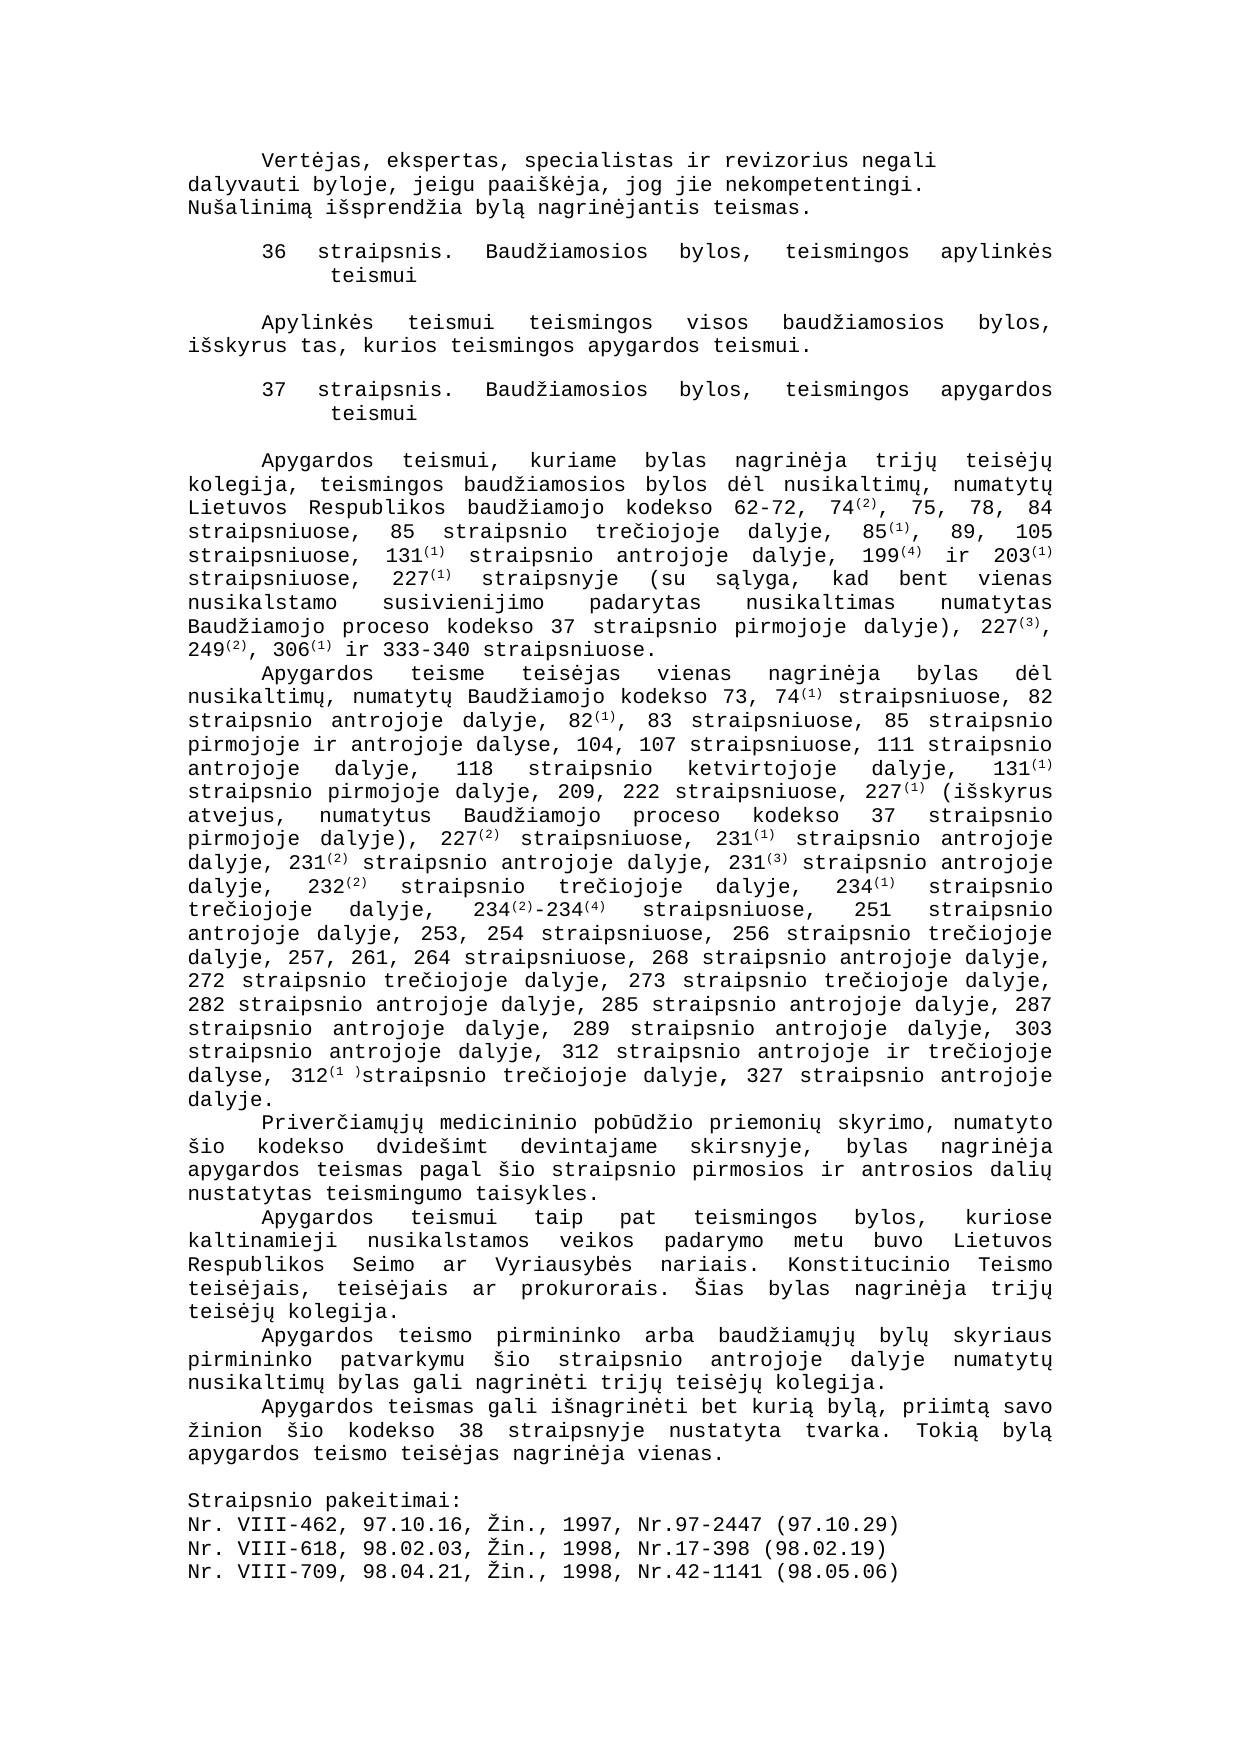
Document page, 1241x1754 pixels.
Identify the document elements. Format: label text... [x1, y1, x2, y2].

text Nr. VIII-618, 98.02.03, Žin., 1998, Nr.17-398 (98.02.19) [187, 1538, 1053, 1561]
text 36 straipsnis. Baudžiamosios bylos, teismingos apylinkės teismui [261, 241, 1053, 288]
text Nr. VIII-462, 97.10.16, Žin., 1997, Nr.97-2447 (97.10.29) [187, 1514, 1053, 1538]
text Priverčiamųjų medicininio pobūdžio priemonių skyrimo, numatyto šio kodekso dvidešimt devintajame skirsnyje, bylas nagrinėja apygardos teismas pagal šio straipsnio pirmosios ir antrosios dalių nustatytas teismingumo taisykles. [187, 1112, 1053, 1207]
text Apygardos teismo pirmininko arba baudžiamųjų bylų skyriaus pirmininko patvarkymu šio straipsnio antrojoje dalyje numatytų nusikaltimų bylas gali nagrinėti trijų teisėjų kolegija. [187, 1325, 1053, 1396]
text Apygardos teismui, kuriame bylas nagrinėja trijų teisėjų kolegija, teismingos baudžiamosios bylos dėl nusikaltimų, numatytų Lietuvos Respublikos baudžiamojo kodekso 62-72, 74(2), 75, 78, 84 straipsniuose, 85 straipsnio trečiojoje dalyje, 85(1), 89, 105 straipsniuose, 131(1) straipsnio antrojoje dalyje, 199(4) ir 203(1) straipsniuose, 227(1) straipsnyje (su sąlyga, kad bent vienas nusikalstamo susivienijimo padarytas nusikaltimas numatytas Baudžiamojo proceso kodekso 37 straipsnio pirmojoje dalyje), 227(3), 249(2), 306(1) ir 333-340 straipsniuose. [187, 450, 1053, 663]
text 37 straipsnis. Baudžiamosios bylos, teismingos apygardos teismui [261, 379, 1053, 426]
text Vertėjas, ekspertas, specialistas ir revizorius negali dalyvauti byloje, jeigu paaiškėja, jog jie nekompetentingi. Nušalinimą išsprendžia bylą nagrinėjantis teismas. [187, 150, 1053, 221]
text Apylinkės teismui teismingos visos baudžiamosios bylos, išskyrus tas, kurios teismingos apygardos teismui. [187, 312, 1053, 359]
text Straipsnio pakeitimai: [187, 1491, 1053, 1514]
text Apygardos teisme teisėjas vienas nagrinėja bylas dėl nusikaltimų, numatytų Baudžiamojo kodekso 73, 74(1) straipsniuose, 82 straipsnio antrojoje dalyje, 82(1), 83 straipsniuose, 85 straipsnio pirmojoje ir antrojoje dalyse, 104, 107 straipsniuose, 111 straipsnio antrojoje dalyje, 118 straipsnio ketvirtojoje dalyje, 131(1) straipsnio pirmojoje dalyje, 209, 222 straipsniuose, 227(1) (išskyrus atvejus, numatytus Baudžiamojo proceso kodekso 37 straipsnio pirmojoje dalyje), 227(2) straipsniuose, 231(1) straipsnio antrojoje dalyje, 231(2) straipsnio antrojoje dalyje, 231(3) straipsnio antrojoje dalyje, 232(2) straipsnio trečiojoje dalyje, 234(1) straipsnio trečiojoje dalyje, 234(2)-234(4) straipsniuose, 251 straipsnio antrojoje dalyje, 253, 254 straipsniuose, 256 straipsnio trečiojoje dalyje, 257, 261, 264 straipsniuose, 268 straipsnio antrojoje dalyje, 272 straipsnio trečiojoje dalyje, 273 straipsnio trečiojoje dalyje, 282 straipsnio antrojoje dalyje, 285 straipsnio antrojoje dalyje, 287 straipsnio antrojoje dalyje, 289 straipsnio antrojoje dalyje, 303 straipsnio antrojoje dalyje, 312 straipsnio antrojoje ir trečiojoje dalyse, 312(1 )straipsnio trečiojoje dalyje, 327 straipsnio antrojoje dalyje. [187, 663, 1053, 1112]
text Apygardos teismui taip pat teismingos bylos, kuriose kaltinamieji nusikalstamos veikos padarymo metu buvo Lietuvos Respublikos Seimo ar Vyriausybės nariais. Konstitucinio Teismo teisėjais, teisėjais ar prokurorais. Šias bylas nagrinėja trijų teisėjų kolegija. [187, 1207, 1053, 1325]
text Apygardos teismas gali išnagrinėti bet kurią bylą, priimtą savo žinion šio kodekso 38 straipsnyje nustatyta tvarka. Tokią bylą apygardos teismo teisėjas nagrinėja vienas. [187, 1396, 1053, 1467]
text Nr. VIII-709, 98.04.21, Žin., 1998, Nr.42-1141 (98.05.06) [187, 1561, 1053, 1585]
